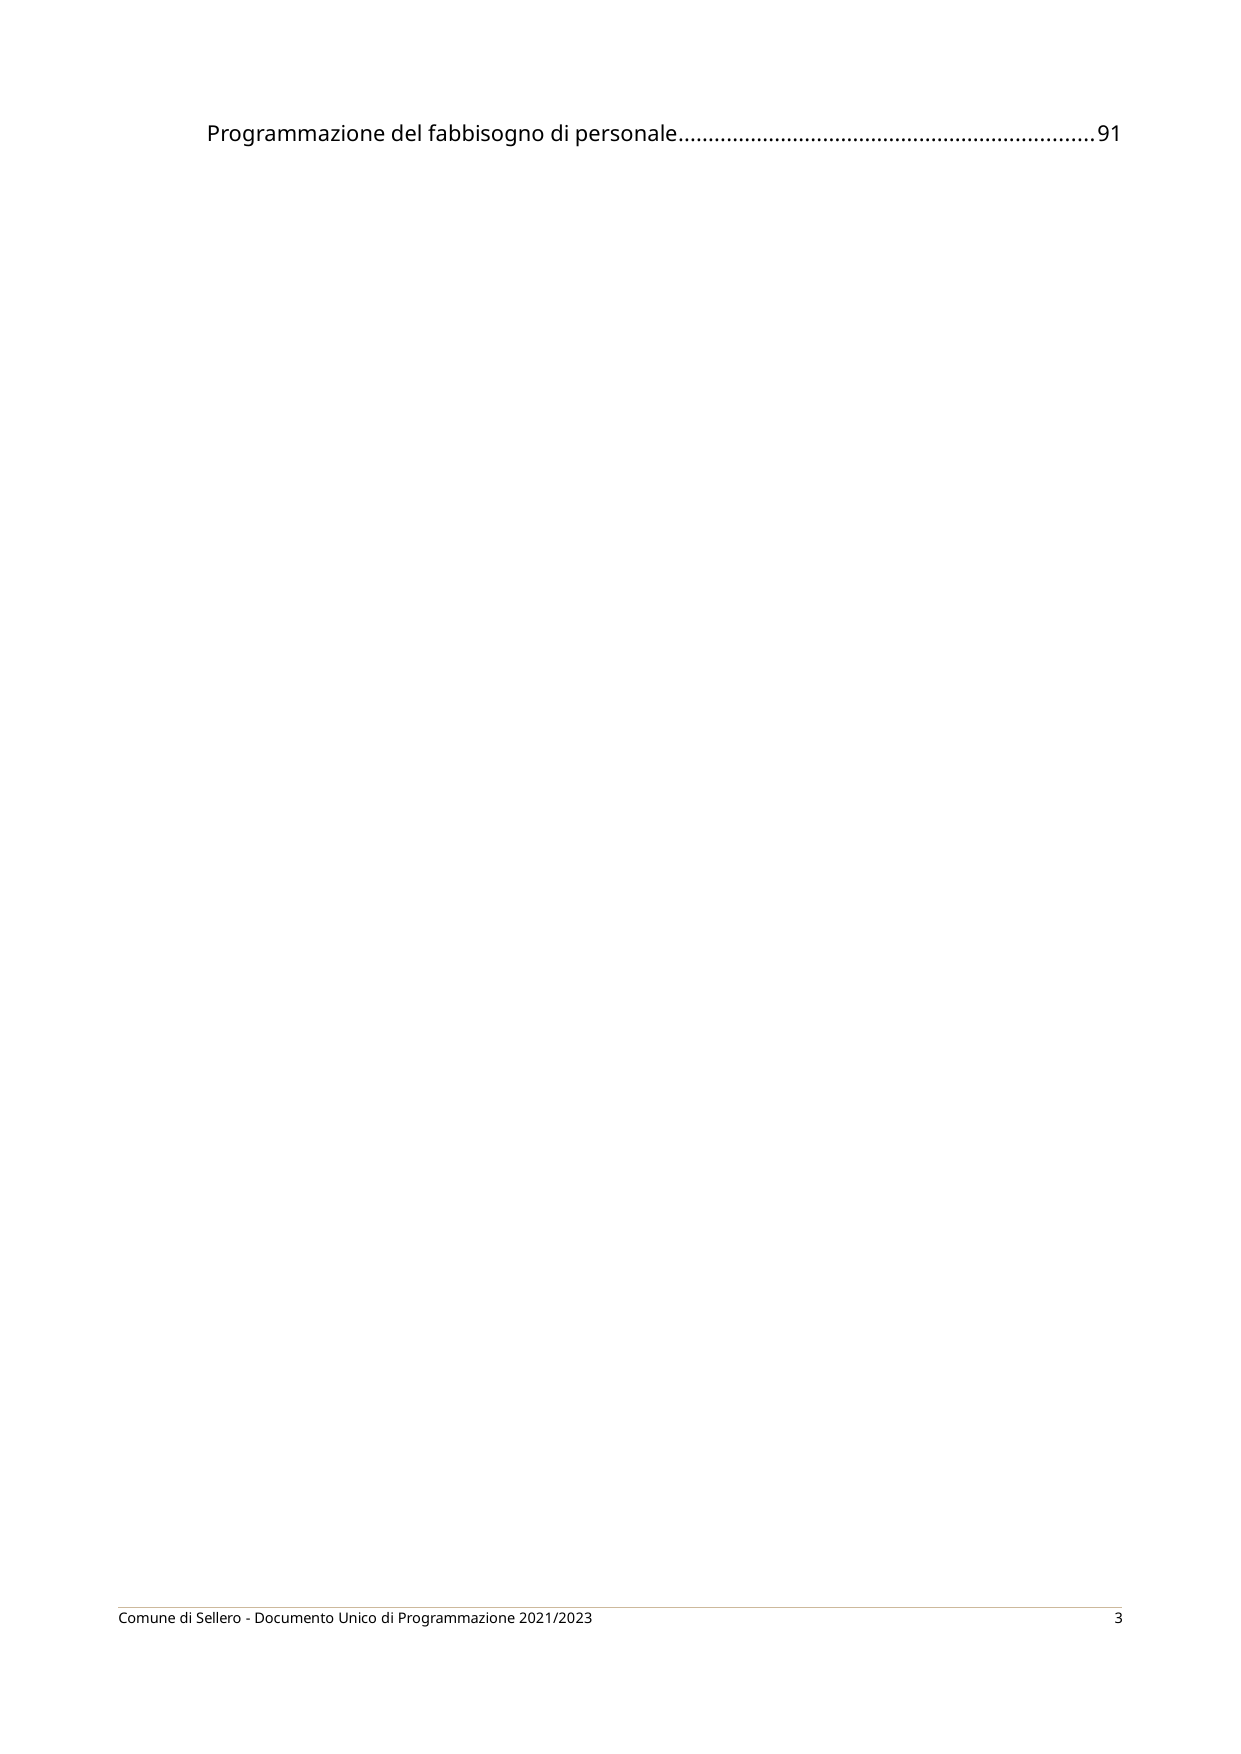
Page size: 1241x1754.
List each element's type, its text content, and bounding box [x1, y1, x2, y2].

text Programmazione del fabbisogno di personale 91 [207, 118, 1122, 148]
